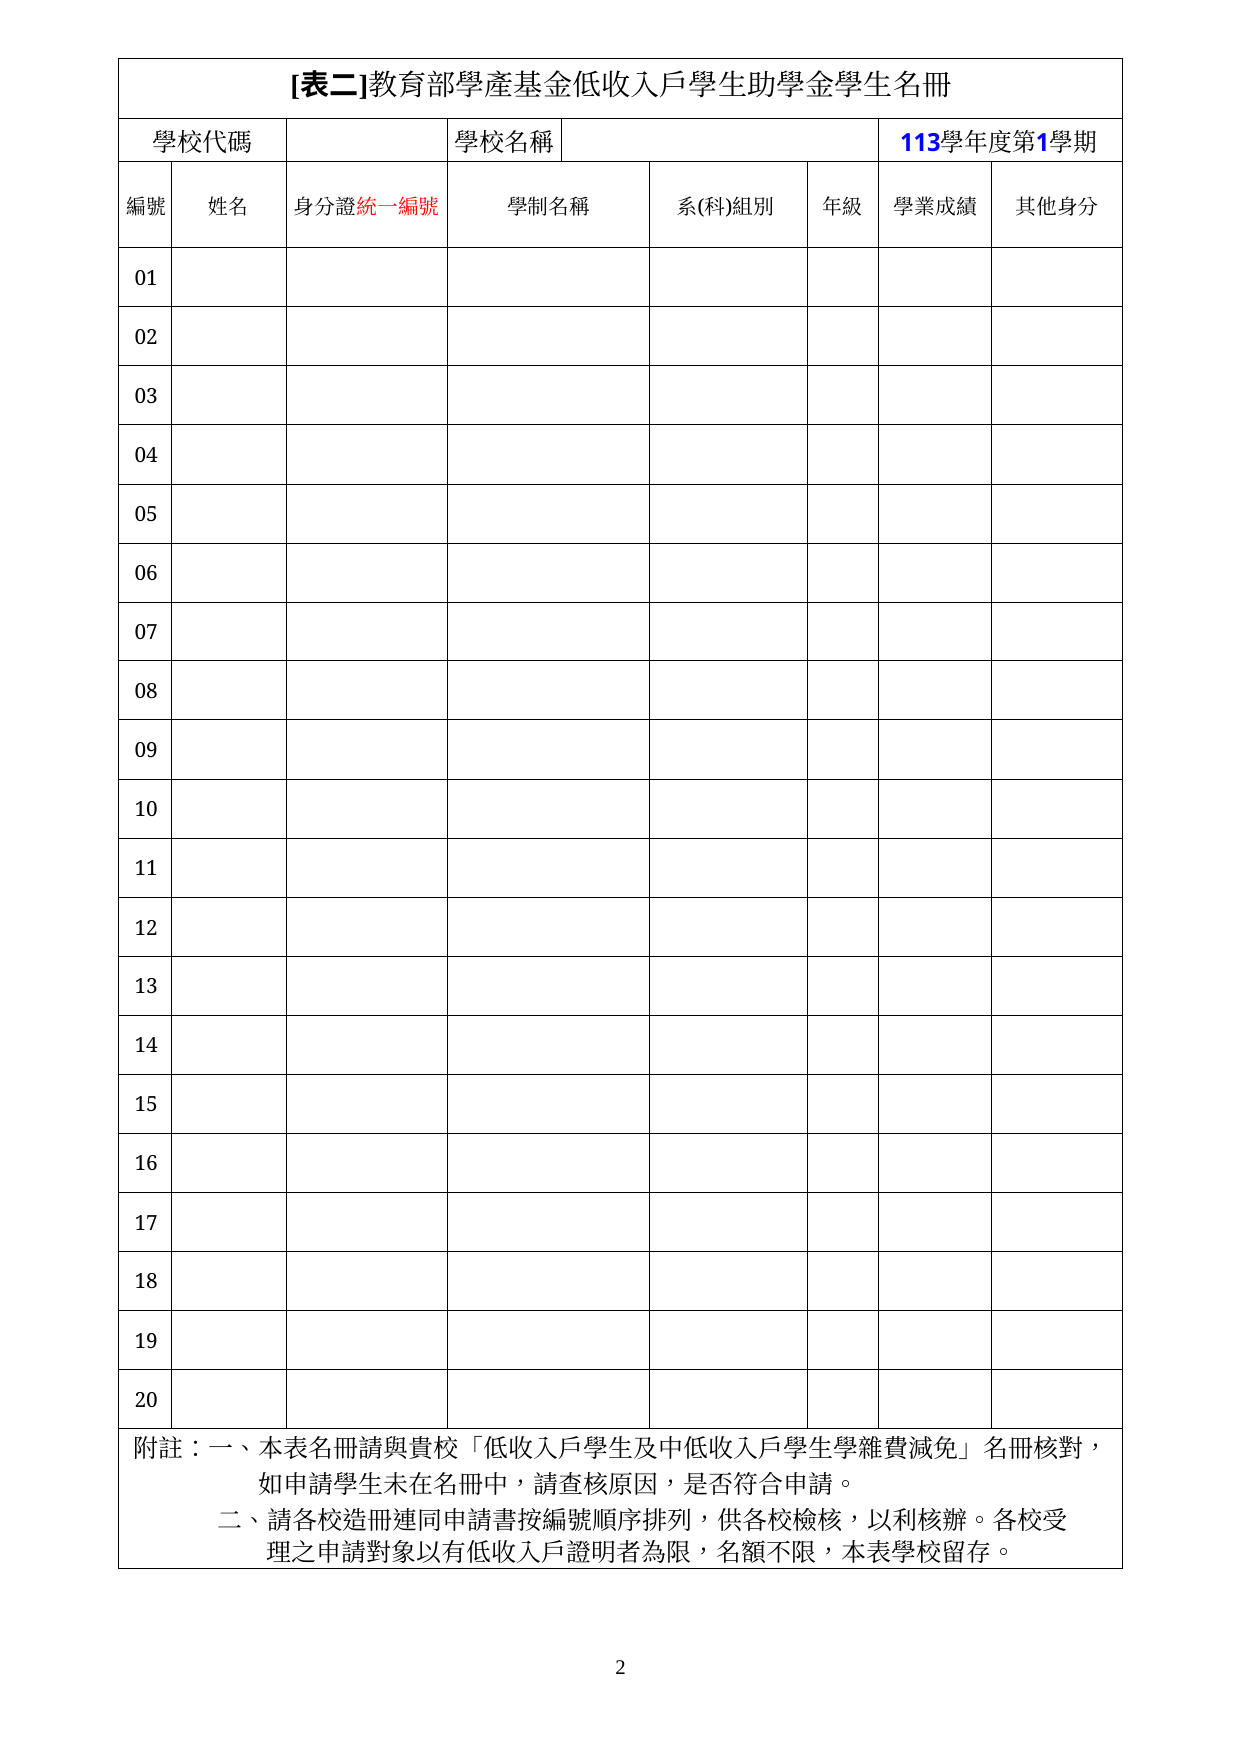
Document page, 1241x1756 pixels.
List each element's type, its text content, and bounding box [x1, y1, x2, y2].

table_cell [808, 1252, 878, 1310]
table_cell [448, 1311, 649, 1369]
table_cell [879, 1016, 991, 1074]
table_cell [650, 366, 807, 424]
table_cell [172, 603, 286, 660]
table_cell [808, 366, 878, 424]
table_cell [808, 957, 878, 1014]
table_cell [992, 1075, 1122, 1133]
table_cell [287, 307, 447, 365]
table_cell [650, 544, 807, 602]
table_cell [992, 1016, 1122, 1074]
table_cell [650, 1193, 807, 1251]
table_cell [287, 1075, 447, 1133]
table_cell 學校代碼 [119, 119, 286, 161]
table_cell 姓名 [172, 162, 286, 247]
table_cell [808, 1016, 878, 1074]
table_cell [287, 957, 447, 1014]
table_cell 10 [119, 780, 171, 837]
table_cell [808, 1370, 878, 1428]
table_cell [172, 1134, 286, 1192]
table_cell [287, 544, 447, 602]
table_cell [448, 1252, 649, 1310]
table_cell [808, 898, 878, 956]
table_cell [287, 1016, 447, 1074]
table_cell [650, 839, 807, 897]
table_cell [879, 1193, 991, 1251]
table_cell [879, 957, 991, 1014]
table_cell [650, 898, 807, 956]
table_cell [448, 544, 649, 602]
table_cell [287, 485, 447, 542]
table_cell [879, 898, 991, 956]
table_cell [172, 720, 286, 778]
table_cell [879, 366, 991, 424]
table_cell [448, 307, 649, 365]
table_cell [808, 1193, 878, 1251]
table_cell [650, 661, 807, 719]
table_cell [287, 1370, 447, 1428]
table_cell [172, 1193, 286, 1251]
table_cell 其他身分 [992, 162, 1122, 247]
table_cell [992, 839, 1122, 897]
table_cell [448, 957, 649, 1014]
table_cell [448, 839, 649, 897]
table_cell 12 [119, 898, 171, 956]
table_cell 16 [119, 1134, 171, 1192]
table_cell [879, 780, 991, 837]
table_cell 19 [119, 1311, 171, 1369]
table_cell [172, 307, 286, 365]
table_cell [992, 425, 1122, 483]
table_cell [808, 425, 878, 483]
table_cell [448, 603, 649, 660]
table_cell [992, 661, 1122, 719]
table_cell [879, 1252, 991, 1310]
table_cell [992, 898, 1122, 956]
table_cell 01 [119, 248, 171, 306]
table_cell [172, 957, 286, 1014]
table_cell [287, 780, 447, 837]
table_cell [879, 661, 991, 719]
table_cell 20 [119, 1370, 171, 1428]
table_cell 03 [119, 366, 171, 424]
table_cell [172, 1016, 286, 1074]
table_cell [172, 366, 286, 424]
table_cell 05 [119, 485, 171, 542]
table_cell [879, 603, 991, 660]
table_cell [879, 839, 991, 897]
table_cell [172, 780, 286, 837]
table_cell [650, 1252, 807, 1310]
table_cell [808, 248, 878, 306]
table_cell [172, 1075, 286, 1133]
table_cell 07 [119, 603, 171, 660]
table_cell [172, 1311, 286, 1369]
table_cell [992, 1252, 1122, 1310]
table_cell [172, 661, 286, 719]
table_cell [287, 1252, 447, 1310]
table_cell [562, 119, 878, 161]
table_cell [879, 1075, 991, 1133]
table_cell [650, 307, 807, 365]
table_cell [650, 1311, 807, 1369]
table_cell 系(科)組別 [650, 162, 807, 247]
table_cell [448, 366, 649, 424]
table_cell [172, 1370, 286, 1428]
table_cell [808, 1134, 878, 1192]
table_cell [879, 544, 991, 602]
table_cell 13 [119, 957, 171, 1014]
table_cell [879, 1370, 991, 1428]
table_cell [879, 1311, 991, 1369]
table_cell [448, 720, 649, 778]
table_cell [448, 1370, 649, 1428]
table_cell [650, 957, 807, 1014]
table_cell [287, 898, 447, 956]
table_cell [650, 248, 807, 306]
table_cell 學制名稱 [448, 162, 649, 247]
table_cell 15 [119, 1075, 171, 1133]
table_cell 113學年度第1學期 [879, 119, 1122, 161]
table_cell 02 [119, 307, 171, 365]
table_cell [879, 248, 991, 306]
table_cell [992, 366, 1122, 424]
table_cell [650, 1075, 807, 1133]
table_cell [172, 544, 286, 602]
table_cell [287, 720, 447, 778]
table_cell 11 [119, 839, 171, 897]
table_cell [287, 839, 447, 897]
table_cell [879, 720, 991, 778]
table_cell [992, 720, 1122, 778]
table_cell [992, 1370, 1122, 1428]
table_header [表二]教育部學產基金低收入戶學生助學金學生名冊 [119, 59, 1122, 117]
table_cell [287, 661, 447, 719]
table_cell [650, 485, 807, 542]
table_cell [172, 898, 286, 956]
table_cell [879, 485, 991, 542]
table_cell [287, 119, 447, 161]
table_cell [172, 485, 286, 542]
table_cell [172, 1252, 286, 1310]
table_cell [287, 603, 447, 660]
table_cell [992, 780, 1122, 837]
table_cell [448, 1193, 649, 1251]
table_cell [287, 1193, 447, 1251]
table_cell 年級 [808, 162, 878, 247]
table_cell 08 [119, 661, 171, 719]
table_cell [992, 603, 1122, 660]
table_cell [992, 307, 1122, 365]
table_cell [287, 1134, 447, 1192]
table_cell 學業成績 [879, 162, 991, 247]
table_cell [808, 720, 878, 778]
table_cell [808, 839, 878, 897]
table_cell [448, 248, 649, 306]
table_cell 附註：一、本表名冊請與貴校「低收入戶學生及中低收入戶學生學雜費減免」名冊核對， 如申請學生未在名冊中，請查核原因，是否符合申請。 二、請各校造冊連同申請書按編號順序排列，供各校檢核，以利核辦。各校受 理之申請對象以有低收入戶證明者為限，名額不限，本表學校留存。 [119, 1429, 1122, 1568]
table_cell [287, 1311, 447, 1369]
table_cell [650, 425, 807, 483]
table_cell 編號 [119, 162, 171, 247]
table_cell [287, 425, 447, 483]
table_cell [808, 307, 878, 365]
table_cell [808, 485, 878, 542]
table_cell [879, 425, 991, 483]
table_cell [808, 780, 878, 837]
table_cell 身分證統一編號 [287, 162, 447, 247]
table_cell [879, 307, 991, 365]
table_cell [992, 957, 1122, 1014]
table_cell [448, 485, 649, 542]
table_cell [992, 1134, 1122, 1192]
table_cell [808, 544, 878, 602]
table_cell 09 [119, 720, 171, 778]
table_cell [992, 1311, 1122, 1369]
table_cell [650, 603, 807, 660]
table_cell [808, 661, 878, 719]
table_cell [448, 1134, 649, 1192]
table_cell [650, 1016, 807, 1074]
table_cell 17 [119, 1193, 171, 1251]
table_cell [650, 1134, 807, 1192]
table_cell [172, 248, 286, 306]
table_cell [650, 1370, 807, 1428]
table_cell [448, 1016, 649, 1074]
table_cell [287, 248, 447, 306]
table_cell 18 [119, 1252, 171, 1310]
table_cell [287, 366, 447, 424]
table_cell [650, 780, 807, 837]
table_cell [879, 1134, 991, 1192]
table_cell [992, 248, 1122, 306]
table_cell 14 [119, 1016, 171, 1074]
table_cell [992, 544, 1122, 602]
table_cell 學校名稱 [448, 119, 561, 161]
table_cell [808, 1311, 878, 1369]
table_cell 04 [119, 425, 171, 483]
table_cell [172, 839, 286, 897]
table_cell [172, 425, 286, 483]
table_cell [650, 720, 807, 778]
table_cell [448, 1075, 649, 1133]
table_cell 06 [119, 544, 171, 602]
table_cell [448, 661, 649, 719]
table_cell [448, 780, 649, 837]
table_cell [992, 1193, 1122, 1251]
table_cell [808, 1075, 878, 1133]
table_cell [808, 603, 878, 660]
table_cell [448, 425, 649, 483]
table_cell [992, 485, 1122, 542]
table_cell [448, 898, 649, 956]
